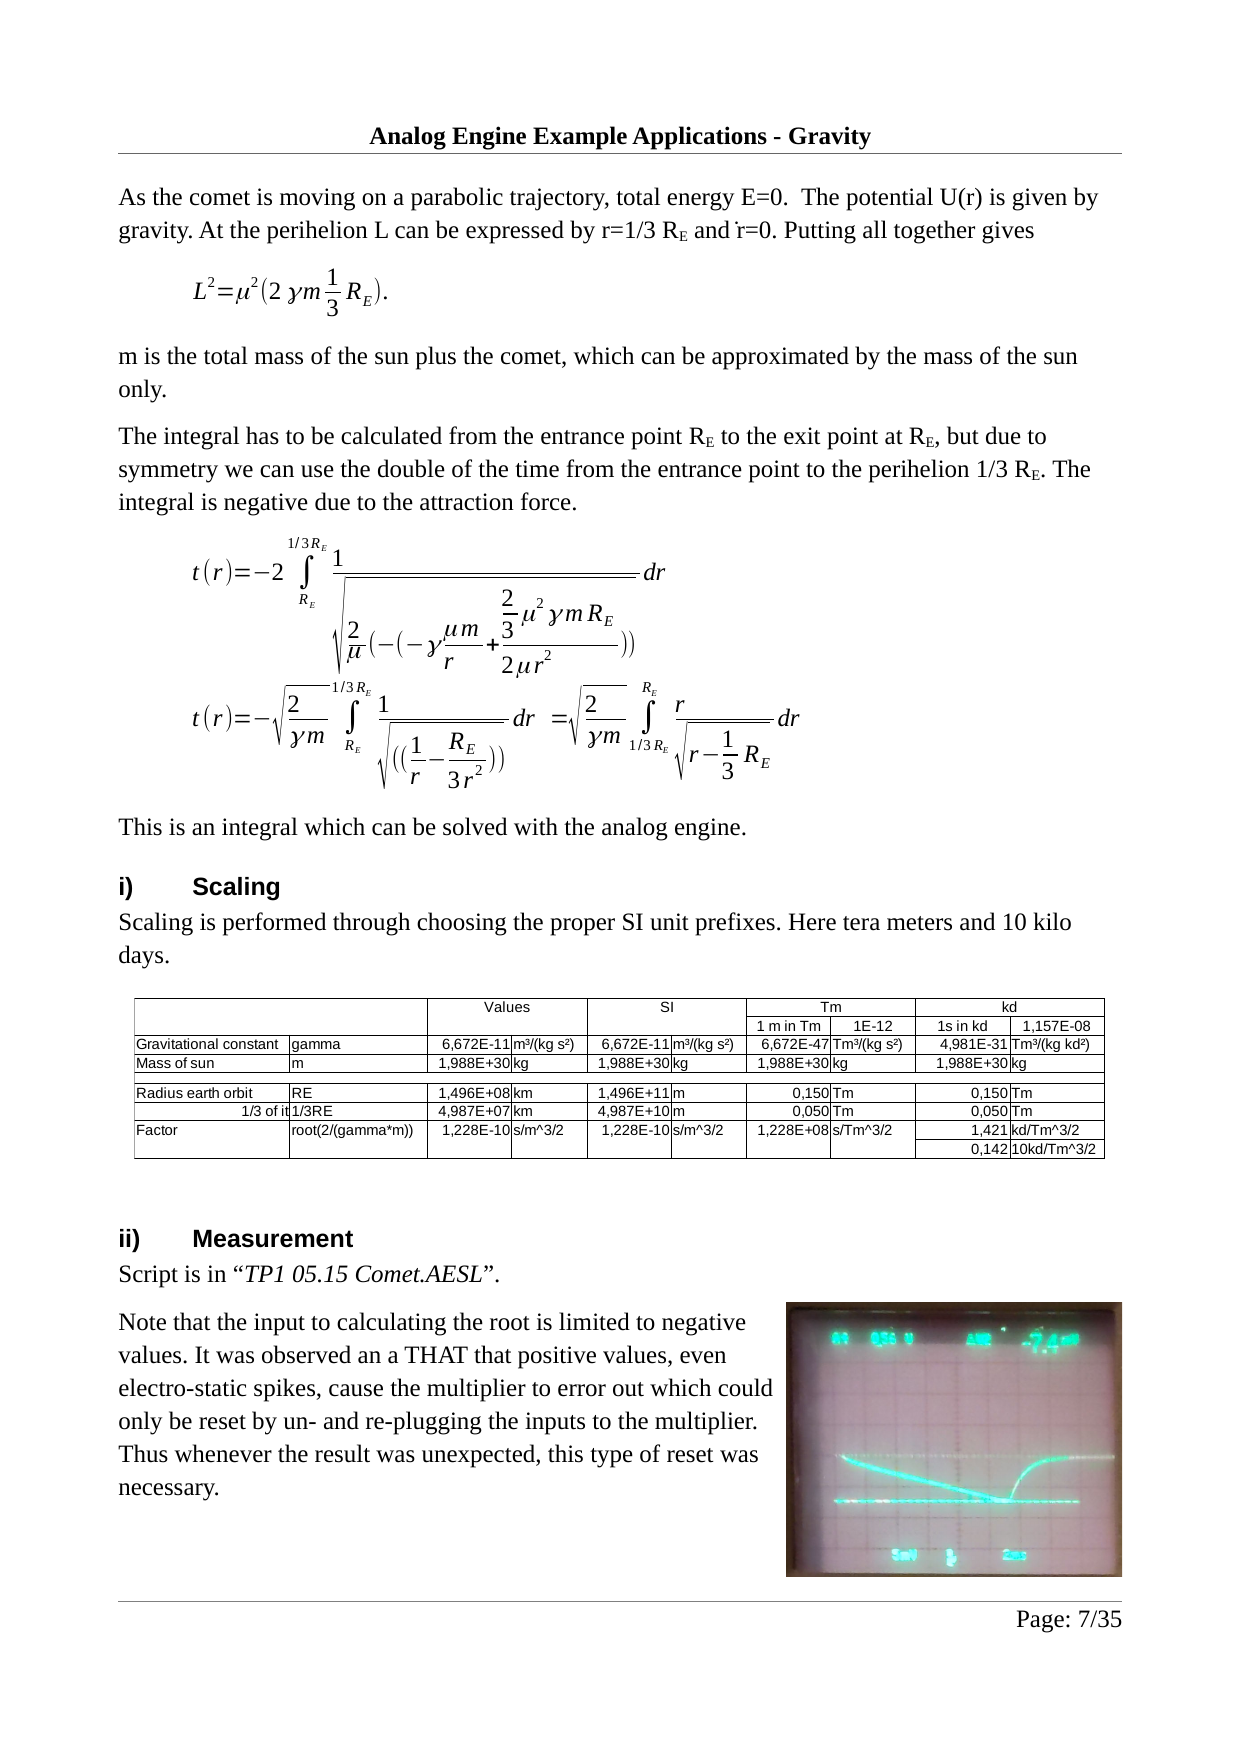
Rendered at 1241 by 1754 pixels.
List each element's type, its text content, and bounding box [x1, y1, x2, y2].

subtitle Measurement [118, 1224, 1122, 1253]
text As the comet is moving on a parabolic trajectory, total energy E=0. The potential U(r) is given by gravity. At the perihelion L can be expressed by r=1/3 RE and ̇r=0. Putting all together gives [118, 182, 1122, 244]
picture [786, 1302, 1123, 1577]
text Note that the input to calculating the root is limited to negative values. It was observed an a THAT that positive values, even electro-static spikes, cause the multiplier to error out which could only be reset by un- and re-plugging the inputs to the multiplier. Thus whenever the result was unexpected, this type of reset was necessary. [118, 1307, 786, 1501]
text . [118, 263, 1122, 322]
text Scaling is performed through choosing the proper SI unit prefixes. Here tera meters and 10 kilo days. [118, 907, 1122, 968]
text m is the total mass of the sun plus the comet, which can be approximated by the mass of the sun only. [118, 341, 1122, 402]
subtitle Scaling [118, 872, 1122, 901]
text The integral has to be calculated from the entrance point RE to the exit point at RE, but due to symmetry we can use the double of the time from the entrance point to the perihelion 1/3 RE. The integral is negative due to the attraction force. [118, 421, 1122, 516]
text This is an integral which can be solved with the analog engine. [118, 812, 1122, 840]
text Script is in “TP1 05.15 Comet.AESL”. [118, 1259, 1122, 1288]
